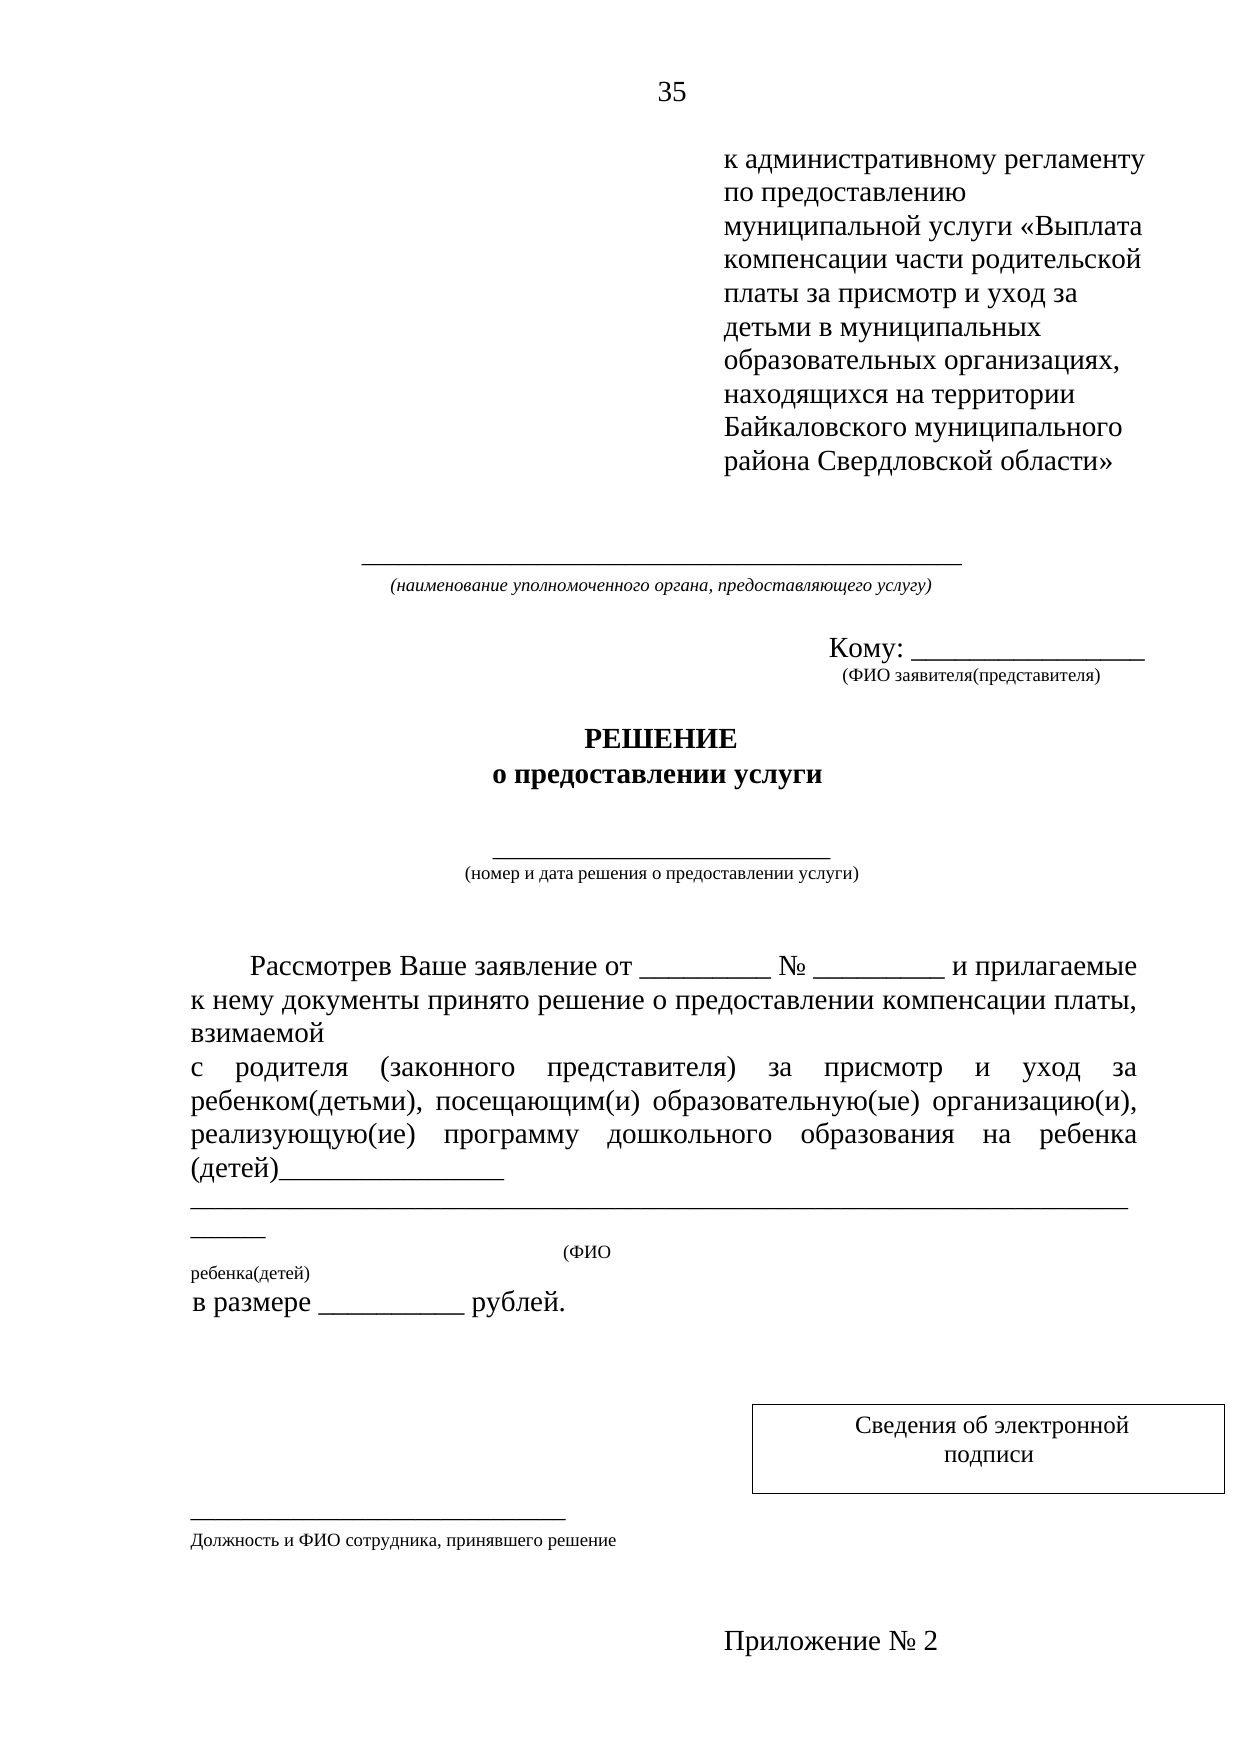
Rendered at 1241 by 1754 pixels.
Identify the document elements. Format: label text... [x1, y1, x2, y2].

text ________________________________________________ [192, 539, 1137, 567]
text Рассмотрев Ваше заявление от _________ № _________ и прилагаемые к нему документы принято решение о предоставлении компенсации платы, взимаемой с родителя (законного представителя) за присмотр и уход за ребенком(детьми), посещающим(и) образовательную(ые) организацию(и), реализующую(ие) программу дошкольного образования на ребенка (детей)__________________ _________________________________________________________________________________ [190, 948, 1138, 1241]
table_header Сведения об электронной подписи [753, 1405, 1224, 1493]
text Приложение № 2 [192, 1623, 1152, 1657]
text по предоставлению муниципальной услуги «Выплата компенсации части родительской платы за присмотр и уход за детьми в муниципальных образовательных организациях, находящихся на территории Байкаловского муниципального района Свердловской области» [723, 174, 1152, 476]
text ______________________________ [190, 1494, 1080, 1523]
text о предоставлении услуги [202, 756, 1127, 790]
text к административному регламенту [192, 141, 1152, 174]
text (ФИО ребенка(детей) [190, 1241, 695, 1284]
text (ФИО заявителя(представителя) [842, 664, 1152, 685]
text в размере __________ рублей. [192, 1284, 695, 1317]
text (номер и дата решения о предоставлении услуги) [192, 862, 1137, 883]
text РЕШЕНИЕ [202, 722, 1127, 755]
text (наименование уполномоченного органа, предоставляющего услугу) [236, 568, 1093, 596]
text Должность и ФИО сотрудника, принявшего решение [190, 1528, 1080, 1550]
text ___________________________ [192, 833, 1137, 861]
text Кому: ________________ [190, 630, 1152, 664]
